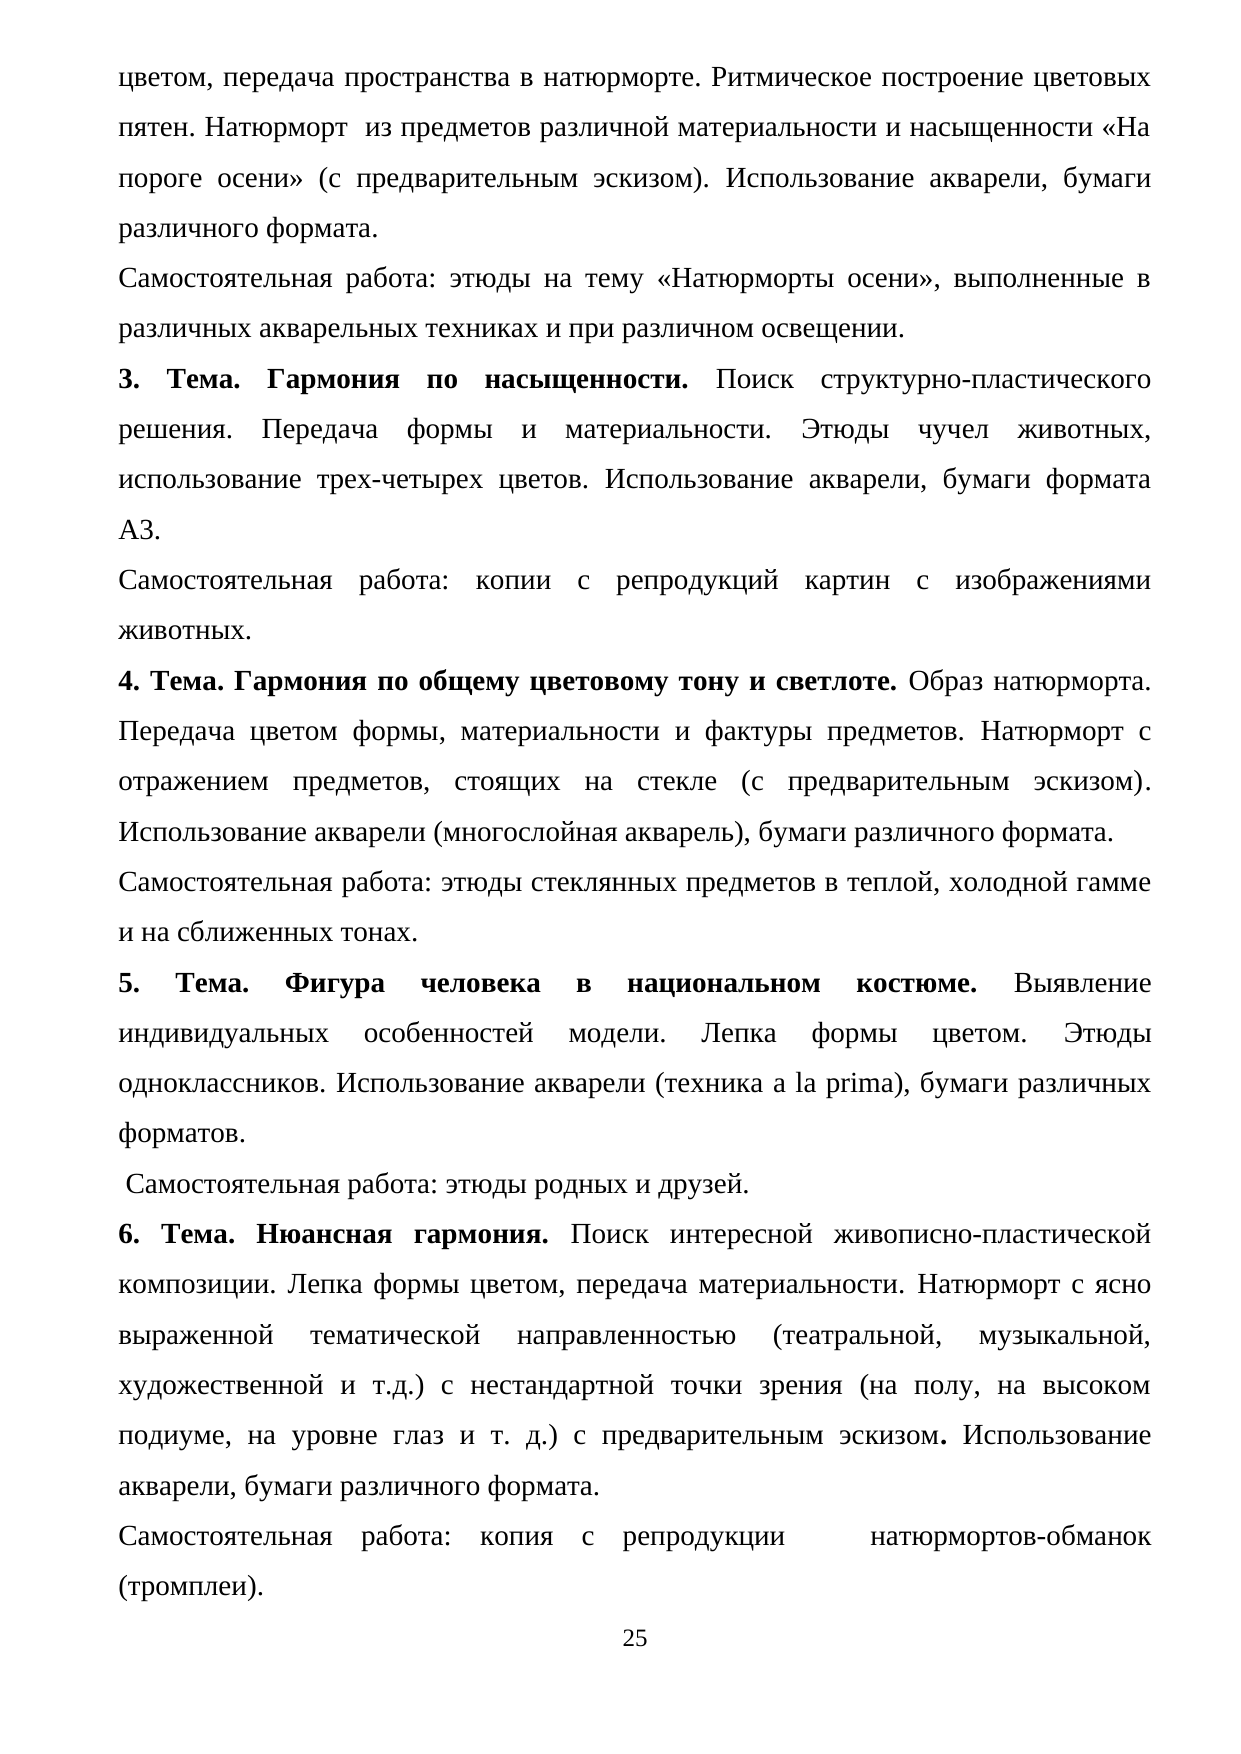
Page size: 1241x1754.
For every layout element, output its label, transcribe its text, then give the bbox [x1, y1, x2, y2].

text Самостоятельная работа: этюды на тему «Натюрморты осени», выполненные в различных акварельных техниках и при различном освещении. [118, 260, 1152, 344]
text 5. Тема. Фигура человека в национальном костюме. Выявление индивидуальных особенностей модели. Лепка формы цветом. Этюды одноклассников. Использование акварели (техника a la prima), бумаги различных форматов. [118, 965, 1152, 1149]
text 4. Тема. Гармония по общему цветовому тону и светлоте. Образ натюрморта. Передача цветом формы, материальности и фактуры предметов. Натюрморт с отражением предметов, стоящих на стекле (с предварительным эскизом). Использование акварели (многослойная акварель), бумаги различного формата. [118, 663, 1152, 847]
text 6. Тема. Нюансная гармония. Поиск интересной живописно-пластической композиции. Лепка формы цветом, передача материальности. Натюрморт с ясно выраженной тематической направленностью (театральной, музыкальной, художественной и т.д.) с нестандартной точки зрения (на полу, на высоком подиуме, на уровне глаз и т. д.) с предварительным эскизом. Использование акварели, бумаги различного формата. [118, 1216, 1152, 1501]
text Самостоятельная работа: копия с репродукции натюрмортов-обманок (тромплеи). [118, 1518, 1152, 1602]
text цветом, передача пространства в натюрморте. Ритмическое построение цветовых пятен. Натюрморт из предметов различной материальности и насыщенности «На пороге осени» (с предварительным эскизом). Использование акварели, бумаги различного формата. [118, 59, 1152, 243]
text Самостоятельная работа: этюды стеклянных предметов в теплой, холодной гамме и на сближенных тонах. [118, 864, 1152, 948]
text Самостоятельная работа: копии с репродукций картин с изображениями животных. [118, 562, 1152, 646]
text 3. Тема. Гармония по насыщенности. Поиск структурно-пластического решения. Передача формы и материальности. Этюды чучел животных, использование трех-четырех цветов. Использование акварели, бумаги формата А3. [118, 361, 1152, 545]
text Самостоятельная работа: этюды родных и друзей. [118, 1166, 1152, 1199]
